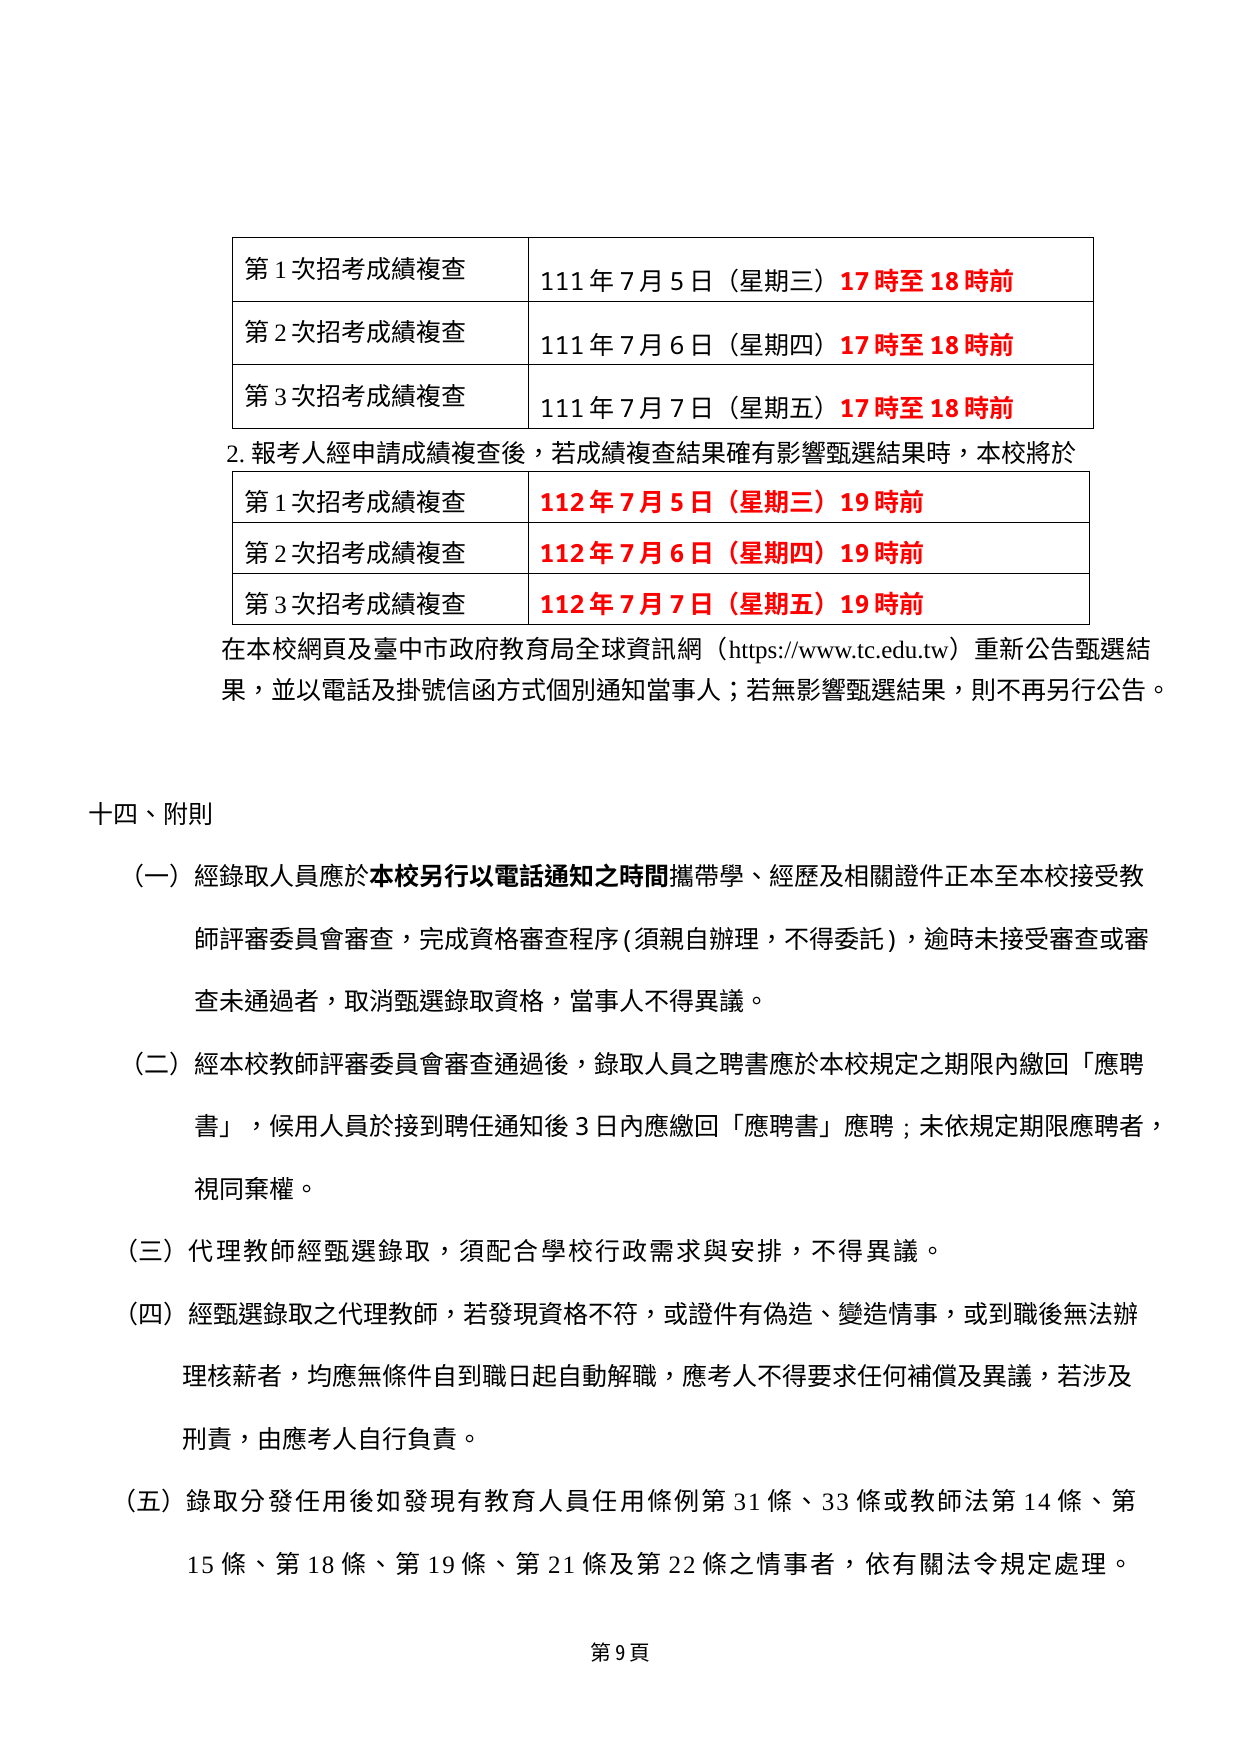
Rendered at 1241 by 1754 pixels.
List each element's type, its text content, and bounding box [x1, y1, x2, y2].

table_header 第1次招考成績複查 [233, 238, 528, 301]
text （三）代理教師經甄選錄取，須配合學校行政需求與安排，不得異議。 [114, 1208, 1152, 1271]
text （一）經錄取人員應於本校另行以電話通知之時間攜帶學、經歷及相關證件正本至本校接受教師評審委員會審查，完成資格審查程序(須親自辦理，不得委託)，逾時未接受審查或審查未通過者，取消甄選錄取資格，當事人不得異議。 [119, 833, 1152, 1021]
table_cell 112年7月7日（星期五）19時前 [529, 574, 1089, 624]
text （二）經本校教師評審委員會審查通過後，錄取人員之聘書應於本校規定之期限內繳回「應聘書」，候用人員於接到聘任通知後3日內應繳回「應聘書」應聘﹔未依規定期限應聘者，視同棄權。 [119, 1021, 1152, 1208]
table_cell 111年7月6日（星期四）17時至18時前 [529, 302, 1093, 364]
table_cell 第3次招考成績複查 [233, 574, 528, 624]
text （四）經甄選錄取之代理教師，若發現資格不符，或證件有偽造、變造情事，或到職後無法辦理核薪者，均應無條件自到職日起自動解職，應考人不得要求任何補償及異議，若涉及刑責，由應考人自行負責。 [114, 1271, 1152, 1458]
table_header 第1次招考成績複查 [233, 472, 528, 522]
table_cell 第2次招考成績複查 [233, 523, 528, 573]
table_cell 第3次招考成績複查 [233, 365, 528, 428]
text 在本校網頁及臺中市政府教育局全球資訊網（https://www.tc.edu.tw）重新公告甄選結果，並以電話及掛號信函方式個別通知當事人；若無影響甄選結果，則不再另行公告。 [221, 625, 1152, 708]
text 十四、附則 [89, 771, 1152, 833]
table_cell 111年7月7日（星期五）17時至18時前 [529, 365, 1093, 428]
table_cell 112年7月6日（星期四）19時前 [529, 523, 1089, 573]
text 2. 報考人經申請成績複查後，若成績複查結果確有影響甄選結果時，本校將於 [89, 429, 1152, 471]
text （五）錄取分發任用後如發現有教育人員任用條例第31條、33條或教師法第14條、第15條、第18條、第19條、第21條及第22條之情事者，依有關法令規定處理。 [112, 1458, 1152, 1583]
table_header 111年7月5日（星期三）17時至18時前 [529, 238, 1093, 301]
table_header 112年7月5日（星期三）19時前 [529, 472, 1089, 522]
table_cell 第2次招考成績複查 [233, 302, 528, 364]
